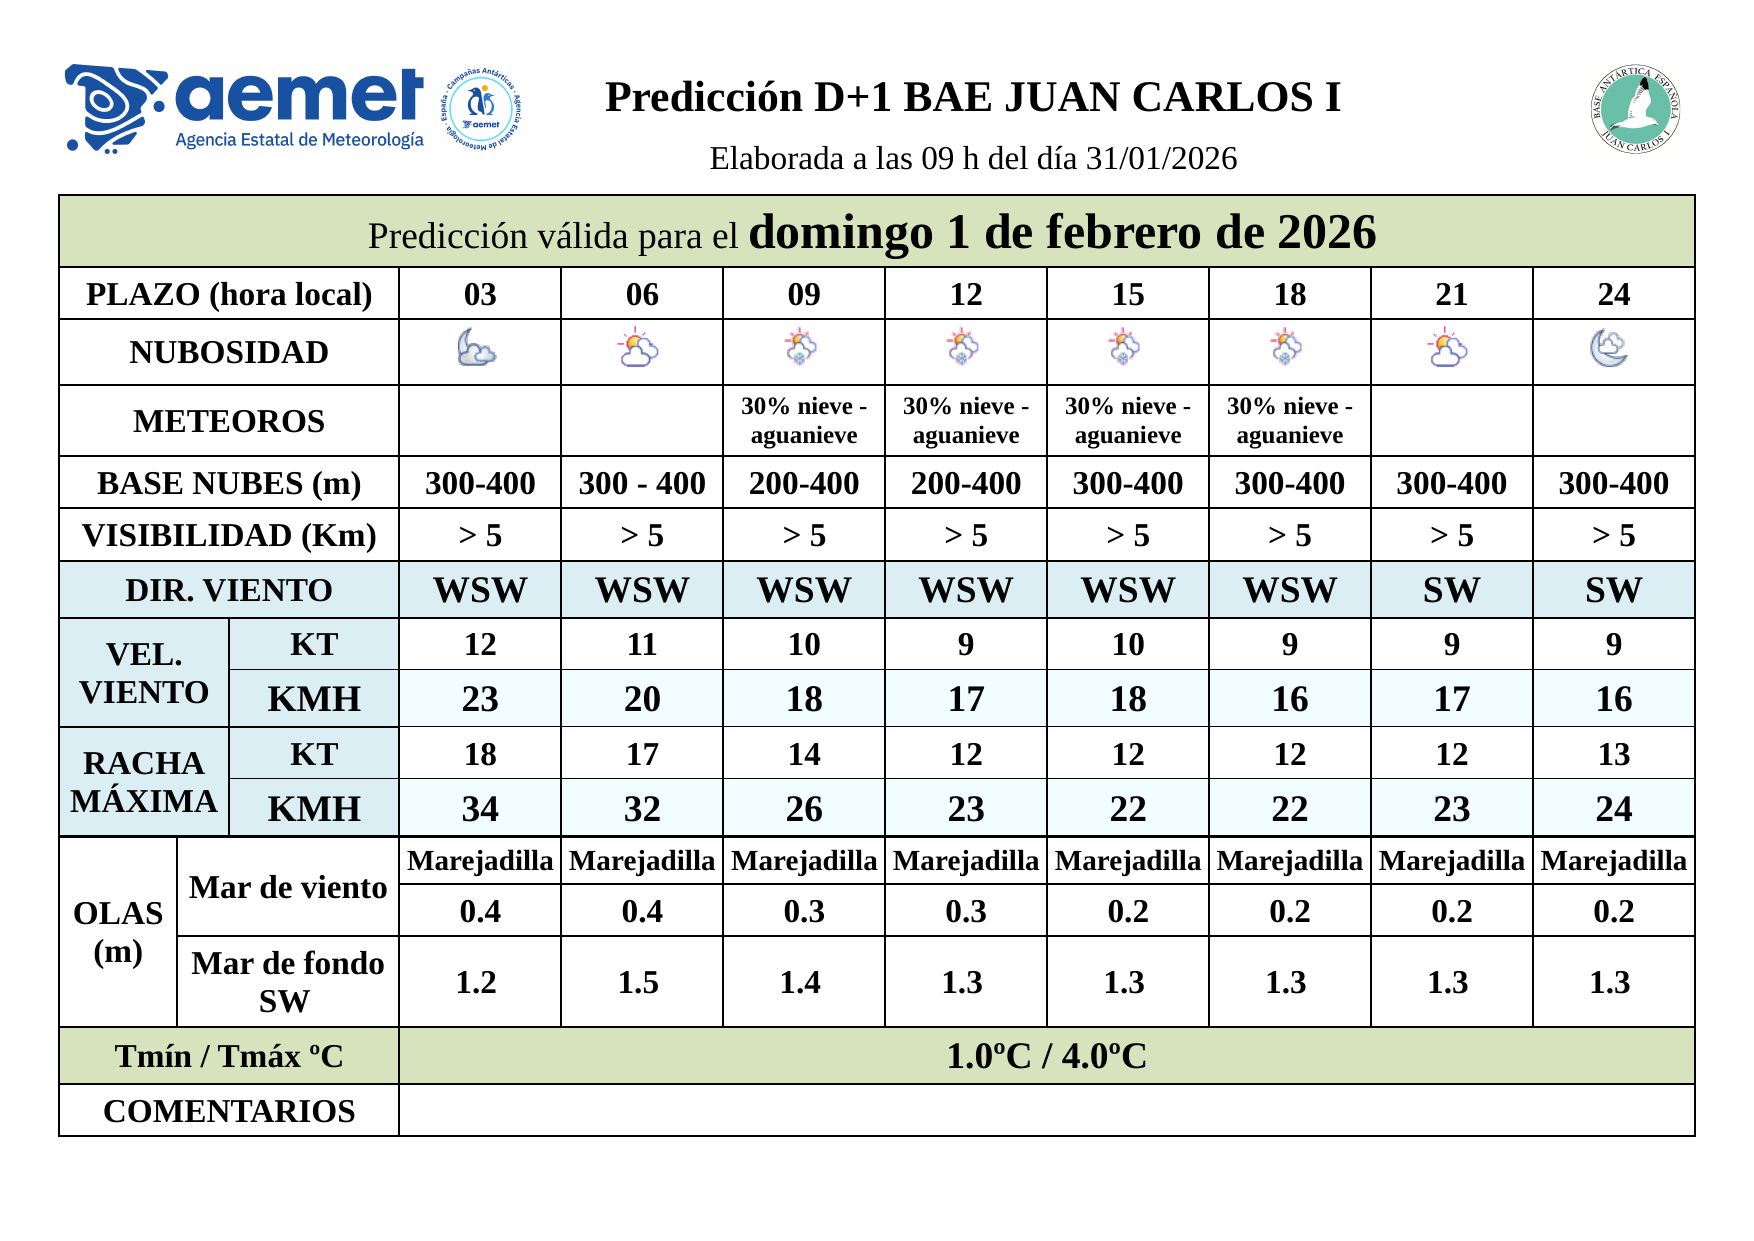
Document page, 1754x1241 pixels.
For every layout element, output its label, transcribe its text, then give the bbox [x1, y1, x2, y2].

table_cell SW [1534, 562, 1694, 617]
picture [1590, 64, 1681, 154]
table_cell > 5 [1048, 509, 1208, 559]
table_cell 23 [400, 670, 560, 726]
table_cell [1048, 320, 1208, 383]
table_cell 0.4 [400, 885, 560, 935]
picture [1101, 326, 1146, 371]
table_cell 17 [562, 727, 722, 778]
table_cell 1.3 [1372, 937, 1532, 1026]
table_cell 34 [400, 779, 560, 835]
table_cell [1372, 320, 1532, 383]
table_cell 12 [1048, 727, 1208, 778]
table_cell Tmín / Tmáx ºC [60, 1028, 398, 1083]
table_cell 200-400 [724, 457, 884, 507]
table_cell METEOROS [60, 386, 398, 455]
table_cell 9 [1534, 619, 1694, 669]
table_cell 0.2 [1210, 885, 1370, 935]
table_cell 12 [1210, 727, 1370, 778]
table_cell 0.2 [1534, 885, 1694, 935]
table_cell VEL. VIENTO [60, 619, 228, 726]
table_cell [1372, 386, 1532, 455]
table_cell KT [230, 619, 398, 669]
table_cell 32 [562, 779, 722, 835]
table_cell 18 [1210, 268, 1370, 318]
table_cell > 5 [724, 509, 884, 559]
table_cell > 5 [1372, 509, 1532, 559]
table_cell 1.4 [724, 937, 884, 1026]
table_header Predicción válida para el domingo 1 de febrero de 2026 [60, 196, 1694, 266]
table_cell 300-400 [1210, 457, 1370, 507]
picture [1587, 326, 1632, 371]
table_cell 13 [1534, 727, 1694, 778]
table_cell > 5 [1534, 509, 1694, 559]
table_cell > 5 [562, 509, 722, 559]
table_cell WSW [562, 562, 722, 617]
table_cell 23 [1372, 779, 1532, 835]
table_cell 1.3 [1534, 937, 1694, 1026]
picture [777, 326, 823, 371]
table_cell [400, 386, 560, 455]
table_cell 18 [400, 727, 560, 778]
table_cell Mar de fondo SW [178, 937, 398, 1026]
table_cell [724, 320, 884, 383]
table_cell WSW [724, 562, 884, 617]
table_cell OLAS (m) [60, 838, 176, 1026]
table_cell Mar de viento [178, 838, 398, 935]
table_cell 1.3 [886, 937, 1046, 1026]
table_cell 1.3 [1210, 937, 1370, 1026]
table_cell [400, 1085, 1694, 1135]
table_cell 17 [1372, 670, 1532, 726]
table_cell 12 [886, 268, 1046, 318]
table_cell BASE NUBES (m) [60, 457, 398, 507]
table_cell 300-400 [1534, 457, 1694, 507]
table_cell [1534, 386, 1694, 455]
table_cell [562, 386, 722, 455]
table_header Predicción D+1 BAE JUAN CARLOS I [537, 59, 1410, 133]
table_cell COMENTARIOS [60, 1085, 398, 1135]
table_cell Marejadilla [1372, 838, 1532, 883]
table_cell VISIBILIDAD (Km) [60, 509, 398, 559]
table_cell 06 [562, 268, 722, 318]
table_cell 16 [1210, 670, 1370, 726]
table_cell 12 [886, 727, 1046, 778]
table_cell Elaborada a las 09 h del día 31/01/2026 [537, 133, 1410, 182]
table_cell 18 [724, 670, 884, 726]
table_cell 300 - 400 [562, 457, 722, 507]
picture [1425, 326, 1470, 371]
table_cell 14 [724, 727, 884, 778]
table_cell [562, 320, 722, 383]
table_cell 16 [1534, 670, 1694, 726]
picture [1263, 326, 1308, 371]
table_cell 0.3 [724, 885, 884, 935]
table_cell 30% nieve - aguanieve [724, 386, 884, 455]
table_cell 09 [724, 268, 884, 318]
table_cell 12 [1372, 727, 1532, 778]
table_cell 0.2 [1372, 885, 1532, 935]
table_cell 11 [562, 619, 722, 669]
table_cell 30% nieve - aguanieve [1048, 386, 1208, 455]
table_cell 0.3 [886, 885, 1046, 935]
table_cell PLAZO (hora local) [60, 268, 398, 318]
table_cell 10 [1048, 619, 1208, 669]
table_header [1410, 59, 1694, 182]
table_cell Marejadilla [724, 838, 884, 883]
picture [64, 64, 532, 154]
table_cell Marejadilla [1534, 838, 1694, 883]
table_cell 9 [1210, 619, 1370, 669]
table_cell 30% nieve - aguanieve [1210, 386, 1370, 455]
table_cell [1210, 320, 1370, 383]
table_cell 1.0ºC / 4.0ºC [400, 1028, 1694, 1083]
table_cell 9 [1372, 619, 1532, 669]
table_cell RACHA MÁXIMA [60, 728, 228, 835]
table_cell > 5 [886, 509, 1046, 559]
table_cell > 5 [400, 509, 560, 559]
table_cell 20 [562, 670, 722, 726]
table_cell [400, 320, 560, 383]
picture [453, 326, 499, 371]
table_cell Marejadilla [562, 838, 722, 883]
table_cell WSW [1210, 562, 1370, 617]
table_cell NUBOSIDAD [60, 320, 398, 383]
table_cell DIR. VIENTO [60, 562, 398, 617]
table_cell WSW [400, 562, 560, 617]
table_cell 22 [1210, 779, 1370, 835]
table_cell 300-400 [1372, 457, 1532, 507]
table_cell 1.3 [1048, 937, 1208, 1026]
table_cell 23 [886, 779, 1046, 835]
table_cell 30% nieve - aguanieve [886, 386, 1046, 455]
table_cell 1.5 [562, 937, 722, 1026]
table_cell Marejadilla [886, 838, 1046, 883]
table_cell Marejadilla [400, 838, 560, 883]
table_cell WSW [1048, 562, 1208, 617]
table_cell 24 [1534, 779, 1694, 835]
table_cell > 5 [1210, 509, 1370, 559]
table_cell 21 [1372, 268, 1532, 318]
table_cell 9 [886, 619, 1046, 669]
table_cell [886, 320, 1046, 383]
table_cell 10 [724, 619, 884, 669]
picture [939, 326, 984, 371]
table_cell WSW [886, 562, 1046, 617]
table_cell [1534, 320, 1694, 383]
table_cell 300-400 [1048, 457, 1208, 507]
table_cell 1.2 [400, 937, 560, 1026]
table_cell Marejadilla [1210, 838, 1370, 883]
table_cell 26 [724, 779, 884, 835]
table_cell KMH [230, 779, 398, 835]
table_cell 12 [400, 619, 560, 669]
table_header [59, 59, 537, 182]
table_cell KMH [230, 670, 398, 726]
table_cell 0.4 [562, 885, 722, 935]
table_cell 17 [886, 670, 1046, 726]
table_cell 15 [1048, 268, 1208, 318]
table_cell 300-400 [400, 457, 560, 507]
picture [615, 326, 660, 371]
table_cell SW [1372, 562, 1532, 617]
table_cell 22 [1048, 779, 1208, 835]
table_cell 18 [1048, 670, 1208, 726]
table_cell Marejadilla [1048, 838, 1208, 883]
table_cell 03 [400, 268, 560, 318]
table_cell 200-400 [886, 457, 1046, 507]
table_cell 0.2 [1048, 885, 1208, 935]
table_cell KT [230, 728, 398, 778]
table_cell 24 [1534, 268, 1694, 318]
